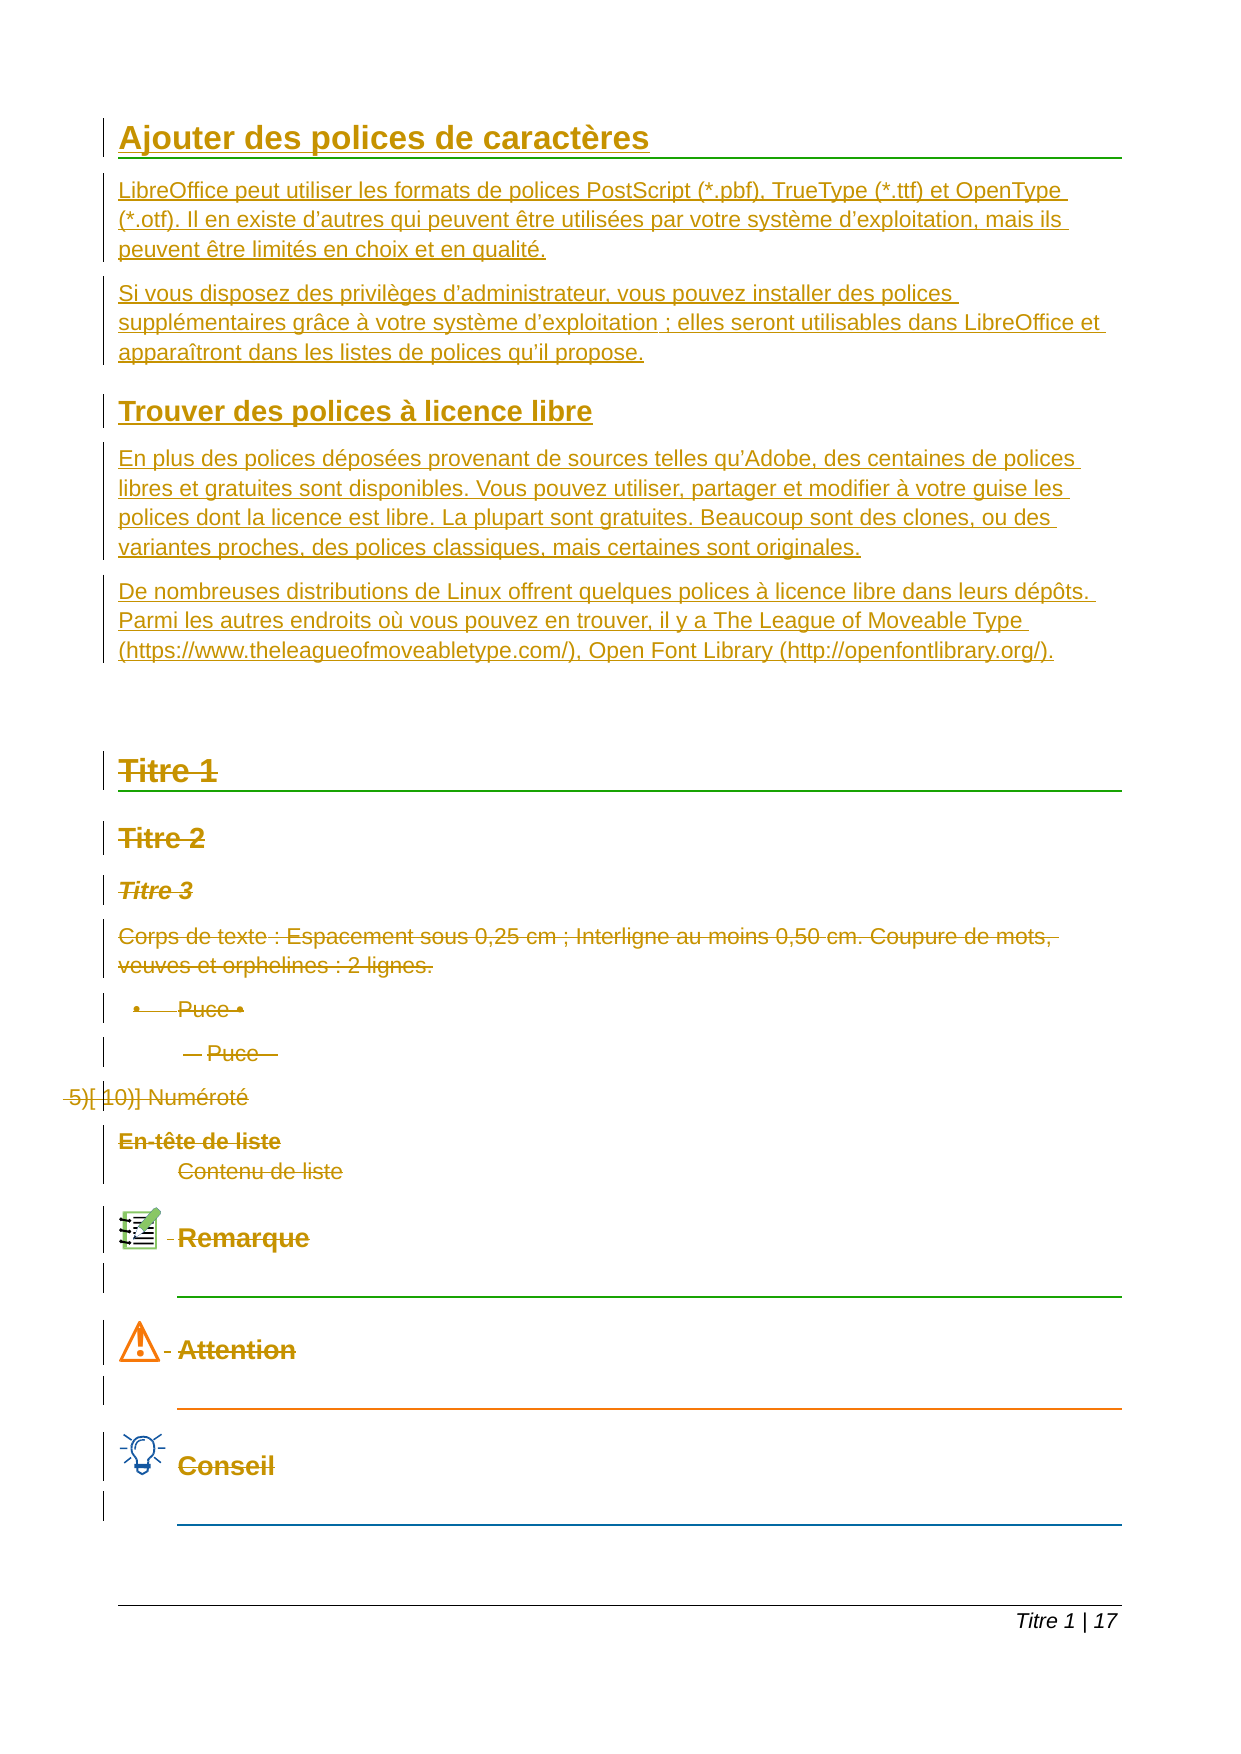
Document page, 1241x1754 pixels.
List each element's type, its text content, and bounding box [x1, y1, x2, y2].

subtitle Ajouter des polices de caractères [118, 118, 1122, 157]
subtitle Trouver des polices à licence libre [118, 394, 1122, 428]
text LibreOffice peut utiliser les formats de polices PostScript (*.pbf), TrueType (*.ttf) et OpenType (*.otf). Il en existe d’autres qui peuvent être utilisées par votre système d’exploitation, mais ils peuvent être limités en choix et en qualité. [118, 173, 1122, 262]
text De nombreuses distributions de Linux offrent quelques polices à licence libre dans leurs dépôts. Parmi les autres endroits où vous pouvez en trouver, il y a The League of Moveable Type (https://www.theleagueofmoveabletype.com/), Open Font Library (http://openfontlibrary.org/). [118, 575, 1122, 663]
text En plus des polices déposées provenant de sources telles qu’Adobe, des centaines de polices libres et gratuites sont disponibles. Vous pouvez utiliser, partager et modifier à votre guise les polices dont la licence est libre. La plupart sont gratuites. Beaucoup sont des clones, ou des variantes proches, des polices classiques, mais certaines sont originales. [118, 442, 1122, 560]
text Si vous disposez des privilèges d’administrateur, vous pouvez installer des polices supplémentaires grâce à votre système d’exploitation ; elles seront utilisables dans LibreOffice et apparaîtront dans les listes de polices qu’il propose. [118, 276, 1122, 365]
